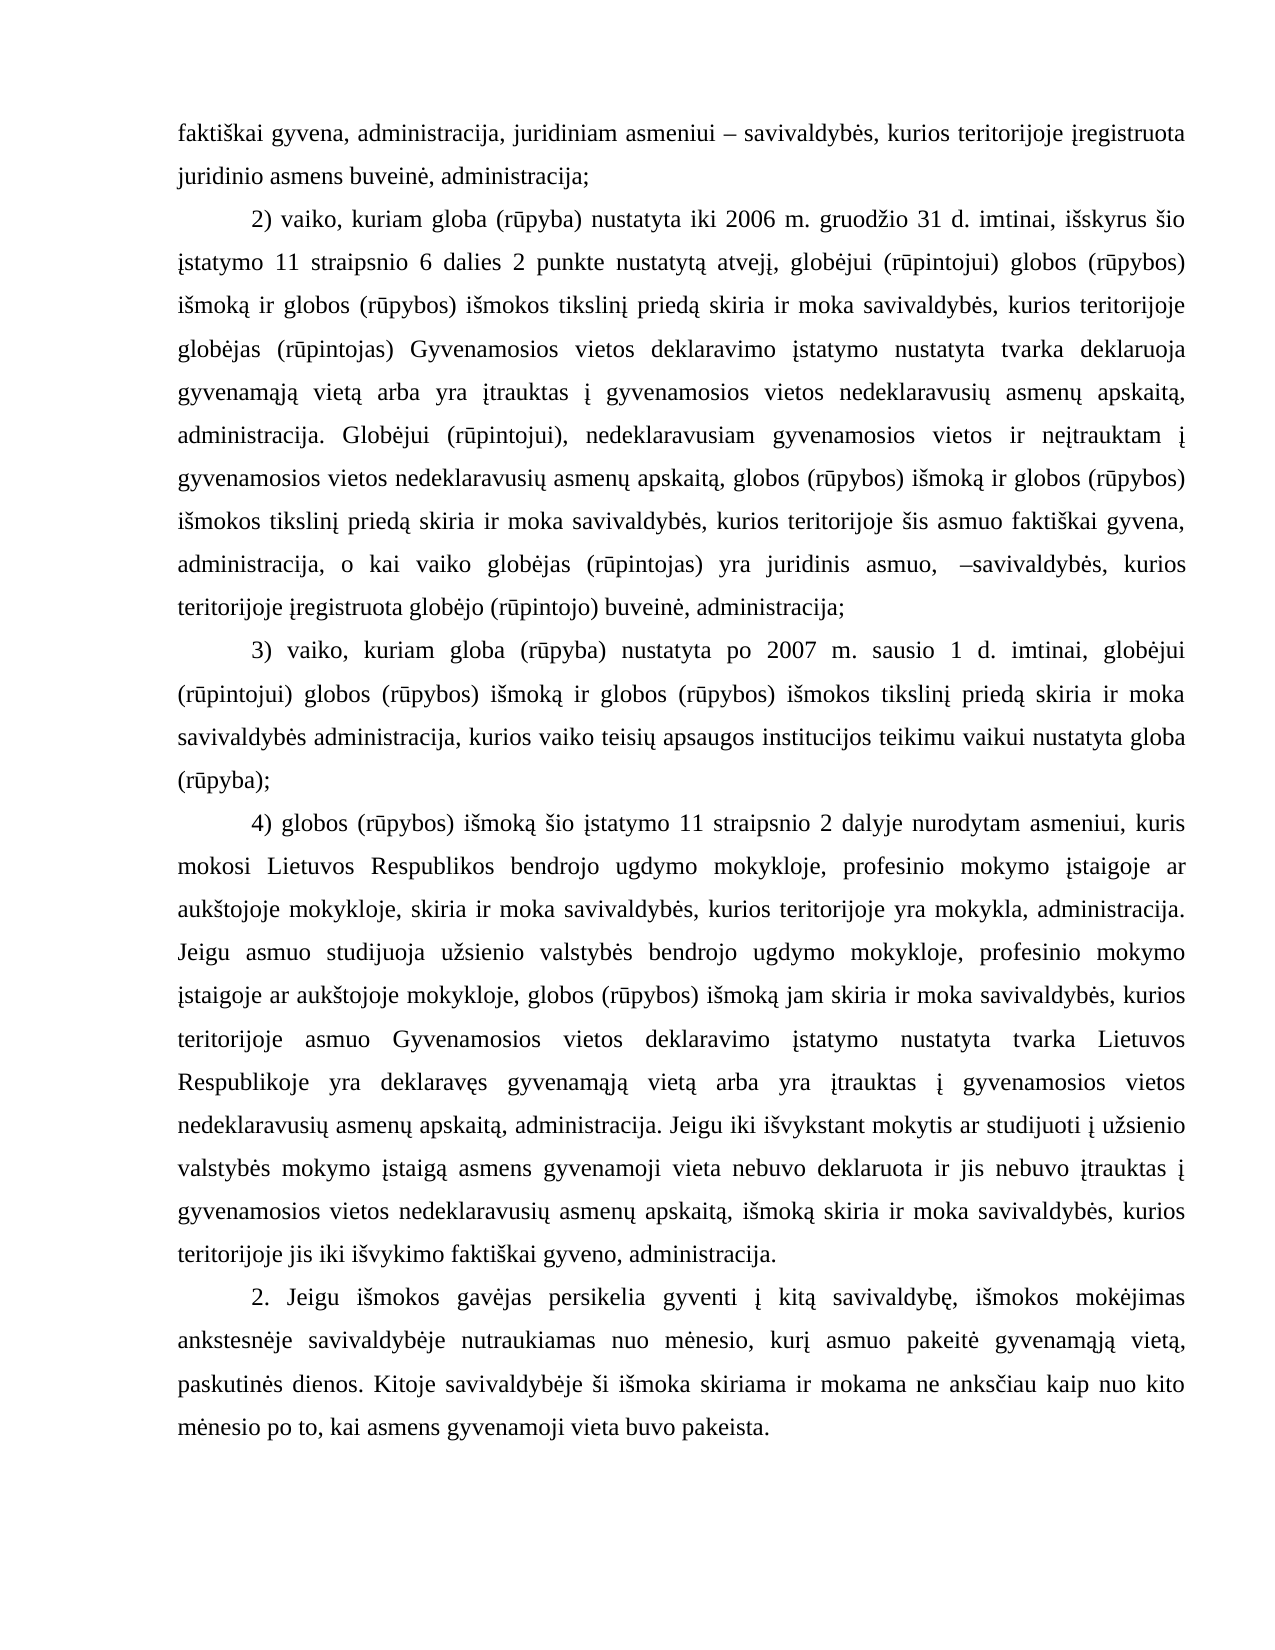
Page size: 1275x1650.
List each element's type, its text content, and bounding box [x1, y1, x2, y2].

text 2) vaiko, kuriam globa (rūpyba) nustatyta iki 2006 m. gruodžio 31 d. imtinai, išskyrus šio įstatymo 11 straipsnio 6 dalies 2 punkte nustatytą atvejį, globėjui (rūpintojui) globos (rūpybos) išmoką ir globos (rūpybos) išmokos tikslinį priedą skiria ir moka savivaldybės, kurios teritorijoje globėjas (rūpintojas) Gyvenamosios vietos deklaravimo įstatymo nustatyta tvarka deklaruoja gyvenamąją vietą arba yra įtrauktas į gyvenamosios vietos nedeklaravusių asmenų apskaitą, administracija. Globėjui (rūpintojui), nedeklaravusiam gyvenamosios vietos ir neįtrauktam į gyvenamosios vietos nedeklaravusių asmenų apskaitą, globos (rūpybos) išmoką ir globos (rūpybos) išmokos tikslinį priedą skiria ir moka savivaldybės, kurios teritorijoje šis asmuo faktiškai gyvena, administracija, o kai vaiko globėjas (rūpintojas) yra juridinis asmuo, –savivaldybės, kurios teritorijoje įregistruota globėjo (rūpintojo) buveinė, administracija; [177, 204, 1186, 621]
text 3) vaiko, kuriam globa (rūpyba) nustatyta po 2007 m. sausio 1 d. imtinai, globėjui (rūpintojui) globos (rūpybos) išmoką ir globos (rūpybos) išmokos tikslinį priedą skiria ir moka savivaldybės administracija, kurios vaiko teisių apsaugos institucijos teikimu vaikui nustatyta globa (rūpyba); [177, 636, 1186, 794]
text 4) globos (rūpybos) išmoką šio įstatymo 11 straipsnio 2 dalyje nurodytam asmeniui, kuris mokosi Lietuvos Respublikos bendrojo ugdymo mokykloje, profesinio mokymo įstaigoje ar aukštojoje mokykloje, skiria ir moka savivaldybės, kurios teritorijoje yra mokykla, administracija. Jeigu asmuo studijuoja užsienio valstybės bendrojo ugdymo mokykloje, profesinio mokymo įstaigoje ar aukštojoje mokykloje, globos (rūpybos) išmoką jam skiria ir moka savivaldybės, kurios teritorijoje asmuo Gyvenamosios vietos deklaravimo įstatymo nustatyta tvarka Lietuvos Respublikoje yra deklaravęs gyvenamąją vietą arba yra įtrauktas į gyvenamosios vietos nedeklaravusių asmenų apskaitą, administracija. Jeigu iki išvykstant mokytis ar studijuoti į užsienio valstybės mokymo įstaigą asmens gyvenamoji vieta nebuvo deklaruota ir jis nebuvo įtrauktas į gyvenamosios vietos nedeklaravusių asmenų apskaitą, išmoką skiria ir moka savivaldybės, kurios teritorijoje jis iki išvykimo faktiškai gyveno, administracija. [177, 808, 1186, 1268]
text faktiškai gyvena, administracija, juridiniam asmeniui – savivaldybės, kurios teritorijoje įregistruota juridinio asmens buveinė, administracija; [177, 118, 1186, 190]
text 2. Jeigu išmokos gavėjas persikelia gyventi į kitą savivaldybę, išmokos mokėjimas ankstesnėje savivaldybėje nutraukiamas nuo mėnesio, kurį asmuo pakeitė gyvenamąją vietą, paskutinės dienos. Kitoje savivaldybėje ši išmoka skiriama ir mokama ne anksčiau kaip nuo kito mėnesio po to, kai asmens gyvenamoji vieta buvo pakeista. [177, 1282, 1186, 1441]
